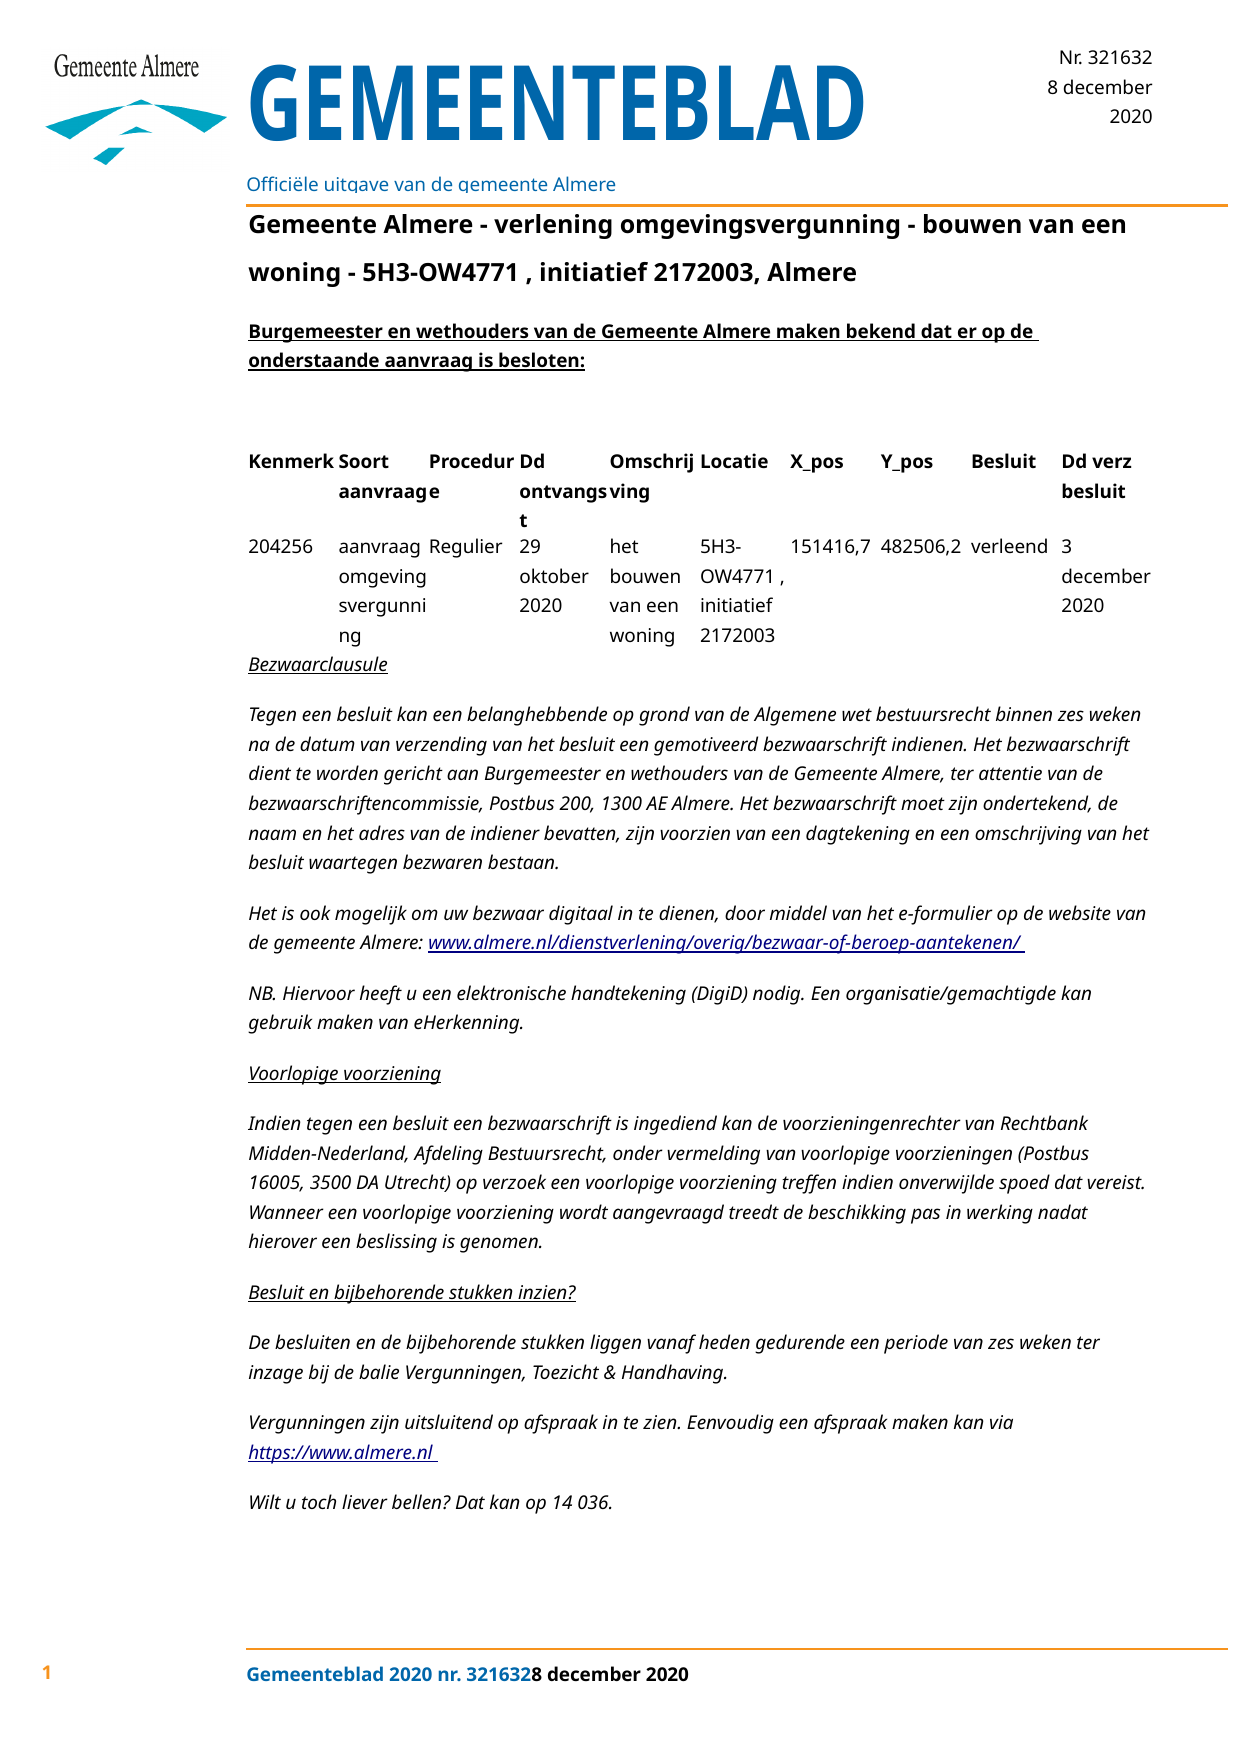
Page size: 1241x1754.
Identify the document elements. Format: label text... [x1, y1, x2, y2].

text Burgemeester en wethouders van de Gemeente Almere maken bekend dat er op de onderstaande aanvraag is besloten: [248, 318, 1152, 373]
text Tegen een besluit kan een belanghebbende op grond van de Algemene wet bestuursrecht binnen zes weken na de datum van verzending van het besluit een gemotiveerd bezwaarschrift indienen. Het bezwaarschrift dient te worden gericht aan Burgemeester en wethouders van de Gemeente Almere, ter attentie van de bezwaarschriftencommissie, Postbus 200, 1300 AE Almere. Het bezwaarschrift moet zijn ondertekend, de naam en het adres van de indiener bevatten, zijn voorzien van een dagtekening en een omschrijving van het besluit waartegen bezwaren bestaan. [248, 701, 1152, 875]
text Vergunningen zijn uitsluitend op afspraak in te zien. Eenvoudig een afspraak maken kan via https://www.almere.nl [248, 1409, 1152, 1465]
table_header Omschrijving [609, 449, 700, 533]
table_cell verleend [971, 533, 1061, 648]
table_cell 5H3-OW4771 , initiatief 2172003 [700, 533, 790, 648]
text Het is ook mogelijk om uw bezwaar digitaal in te dienen, door middel van het e-formulier op de website van de gemeente Almere: www.almere.nl/dienstverlening/overig/bezwaar-of-beroep-aantekenen/ [248, 900, 1152, 955]
table_cell 29 oktober 2020 [519, 533, 609, 648]
text Bezwaarclausule [248, 651, 1152, 677]
table_cell 482506,2 [881, 533, 971, 648]
text Besluit en bijbehorende stukken inzien? [248, 1279, 1152, 1305]
table_cell aanvraag omgevingsvergunning [338, 533, 429, 648]
table_cell Regulier [429, 533, 519, 648]
table_header Dd verz besluit [1061, 449, 1152, 533]
table_header Dd ontvangst [519, 449, 609, 533]
table_header Locatie [700, 449, 790, 533]
text Indien tegen een besluit een bezwaarschrift is ingediend kan de voorzieningenrechter van Rechtbank Midden-Nederland, Afdeling Bestuursrecht, onder vermelding van voorlopige voorzieningen (Postbus 16005, 3500 DA Utrecht) op verzoek een voorlopige voorziening treffen indien onverwijlde spoed dat vereist. Wanneer een voorlopige voorziening wordt aangevraagd treedt de beschikking pas in werking nadat hierover een beslissing is genomen. [248, 1110, 1152, 1254]
text Voorlopige voorziening [248, 1060, 1152, 1086]
table_header Procedure [429, 449, 519, 533]
table_cell 204256 [248, 533, 338, 648]
text Wilt u toch liever bellen? Dat kan op 14 036. [248, 1489, 1152, 1515]
text NB. Hiervoor heeft u een elektronische handtekening (DigiD) nodig. Een organisatie/gemachtigde kan gebruik maken van eHerkenning. [248, 980, 1152, 1035]
table_header Y_pos [881, 449, 971, 533]
table_header X_pos [790, 449, 881, 533]
text De besluiten en de bijbehorende stukken liggen vanaf heden gedurende een periode van zes weken ter inzage bij de balie Vergunningen, Toezicht & Handhaving. [248, 1329, 1152, 1385]
text Gemeente Almere - verlening omgevingsvergunning - bouwen van een woning - 5H3-OW4771 , initiatief 2172003, Almere [248, 207, 1152, 288]
table_cell het bouwen van een woning [609, 533, 700, 648]
table_header Besluit [971, 449, 1061, 533]
picture [41, 47, 231, 172]
table_cell 151416,7 [790, 533, 881, 648]
table_header Soort aanvraag [338, 449, 429, 533]
table_header Kenmerk [248, 449, 338, 533]
table_cell 3 december 2020 [1061, 533, 1152, 648]
